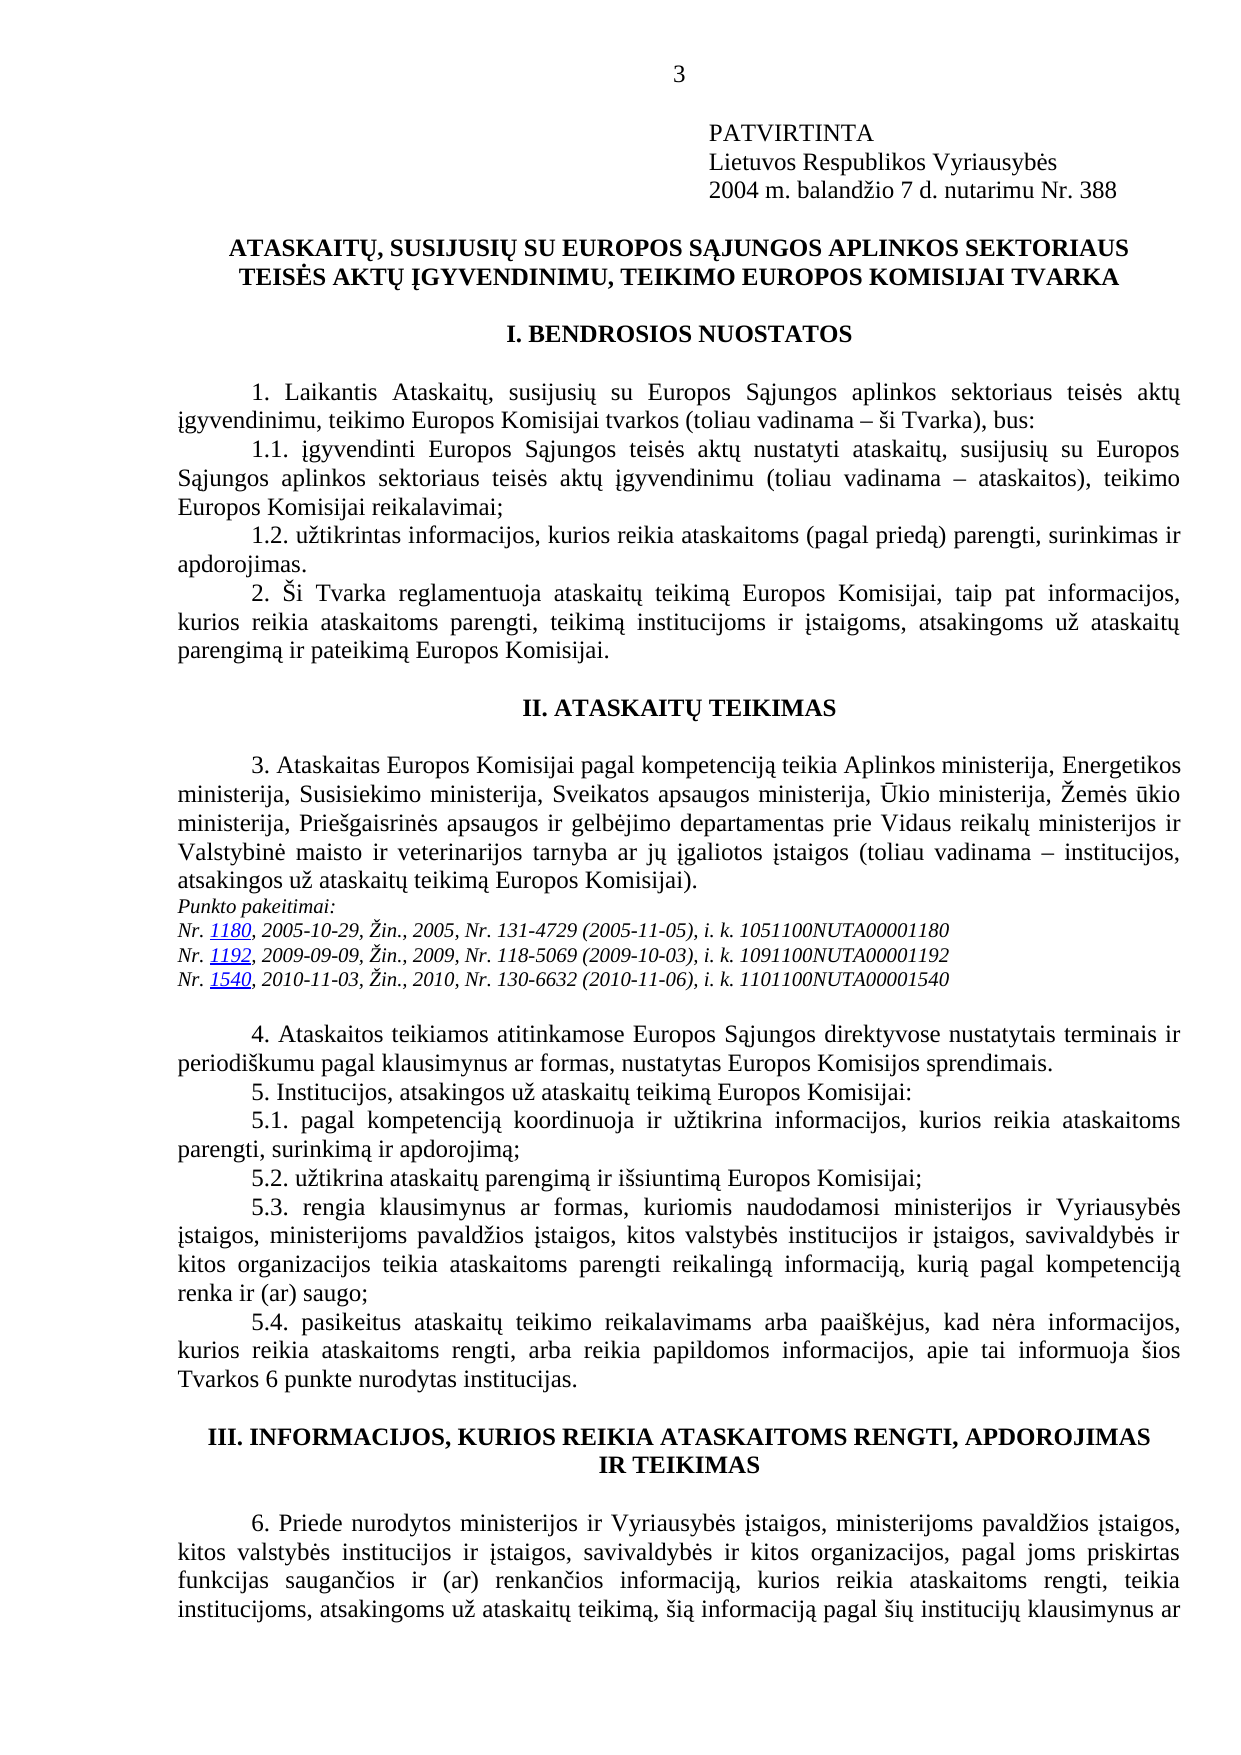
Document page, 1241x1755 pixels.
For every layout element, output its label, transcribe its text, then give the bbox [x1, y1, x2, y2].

text Nr. 1540, 2010-11-03, Žin., 2010, Nr. 130-6632 (2010-11-06), i. k. 1101100NUTA00001540 [177, 967, 1181, 991]
text Lietuvos Respublikos Vyriausybės [177, 147, 1181, 176]
text ATASKAITŲ, SUSIJUSIŲ SU EUROPOS SĄJUNGOS APLINKOS SEKTORIAUS [177, 233, 1181, 262]
text 5.4. pasikeitus ataskaitų teikimo reikalavimams arba paaiškėjus, kad nėra informacijos, kurios reikia ataskaitoms rengti, arba reikia papildomos informacijos, apie tai informuoja šios Tvarkos 6 punkte nurodytas institucijas. [177, 1307, 1181, 1393]
text 3. Ataskaitas Europos Komisijai pagal kompetenciją teikia Aplinkos ministerija, Energetikos ministerija, Susisiekimo ministerija, Sveikatos apsaugos ministerija, Ūkio ministerija, Žemės ūkio ministerija, Priešgaisrinės apsaugos ir gelbėjimo departamentas prie Vidaus reikalų ministerijos ir Valstybinė maisto ir veterinarijos tarnyba ar jų įgaliotos įstaigos (toliau vadinama – institucijos, atsakingos už ataskaitų teikimą Europos Komisijai). [177, 751, 1181, 894]
text 5. Institucijos, atsakingos už ataskaitų teikimą Europos Komisijai: [177, 1077, 1181, 1106]
text I. BENDROSIOS NUOSTATOS [177, 319, 1181, 348]
text 2. Ši Tvarka reglamentuoja ataskaitų teikimą Europos Komisijai, taip pat informacijos, kurios reikia ataskaitoms parengti, teikimą institucijoms ir įstaigoms, atsakingoms už ataskaitų parengimą ir pateikimą Europos Komisijai. [177, 578, 1181, 664]
text 5.3. rengia klausimynus ar formas, kuriomis naudodamosi ministerijos ir Vyriausybės įstaigos, ministerijoms pavaldžios įstaigos, kitos valstybės institucijos ir įstaigos, savivaldybės ir kitos organizacijos teikia ataskaitoms parengti reikalingą informaciją, kurią pagal kompetenciją renka ir (ar) saugo; [177, 1192, 1181, 1307]
text 2004 m. balandžio 7 d. nutarimu Nr. 388 [177, 176, 1181, 204]
text 1. Laikantis Ataskaitų, susijusių su Europos Sąjungos aplinkos sektoriaus teisės aktų įgyvendinimu, teikimo Europos Komisijai tvarkos (toliau vadinama – ši Tvarka), bus: [177, 377, 1181, 434]
text 5.2. užtikrina ataskaitų parengimą ir išsiuntimą Europos Komisijai; [177, 1163, 1181, 1192]
text PATVIRTINTA [709, 118, 1181, 147]
text 6. Priede nurodytos ministerijos ir Vyriausybės įstaigos, ministerijoms pavaldžios įstaigos, kitos valstybės institucijos ir įstaigos, savivaldybės ir kitos organizacijos, pagal joms priskirtas funkcijas saugančios ir (ar) renkančios informaciją, kurios reikia ataskaitoms rengti, teikia institucijoms, atsakingoms už ataskaitų teikimą, šią informaciją pagal šių institucijų klausimynus ar [177, 1508, 1181, 1623]
text 1.1. įgyvendinti Europos Sąjungos teisės aktų nustatyti ataskaitų, susijusių su Europos Sąjungos aplinkos sektoriaus teisės aktų įgyvendinimu (toliau vadinama – ataskaitos), teikimo Europos Komisijai reikalavimai; [177, 434, 1181, 521]
text Nr. 1192, 2009-09-09, Žin., 2009, Nr. 118-5069 (2009-10-03), i. k. 1091100NUTA00001192 [177, 942, 1181, 967]
text TEISĖS AKTŲ ĮGYVENDINIMU, TEIKIMO EUROPOS KOMISIJAI TVARKA [177, 262, 1181, 291]
text IR TEIKIMAS [177, 1451, 1181, 1479]
text Punkto pakeitimai: [177, 894, 1181, 918]
text Nr. 1180, 2005-10-29, Žin., 2005, Nr. 131-4729 (2005-11-05), i. k. 1051100NUTA00001180 [177, 918, 1181, 942]
text 4. Ataskaitos teikiamos atitinkamose Europos Sąjungos direktyvose nustatytais terminais ir periodiškumu pagal klausimynus ar formas, nustatytas Europos Komisijos sprendimais. [177, 1019, 1181, 1077]
text 1.2. užtikrintas informacijos, kurios reikia ataskaitoms (pagal priedą) parengti, surinkimas ir apdorojimas. [177, 521, 1181, 578]
text II. ATASKAITŲ TEIKIMAS [177, 693, 1181, 722]
text 5.1. pagal kompetenciją koordinuoja ir užtikrina informacijos, kurios reikia ataskaitoms parengti, surinkimą ir apdorojimą; [177, 1106, 1181, 1163]
text III. INFORMACIJOS, KURIOS REIKIA ATASKAITOMS RENGTI, APDOROJIMAS [177, 1422, 1181, 1451]
